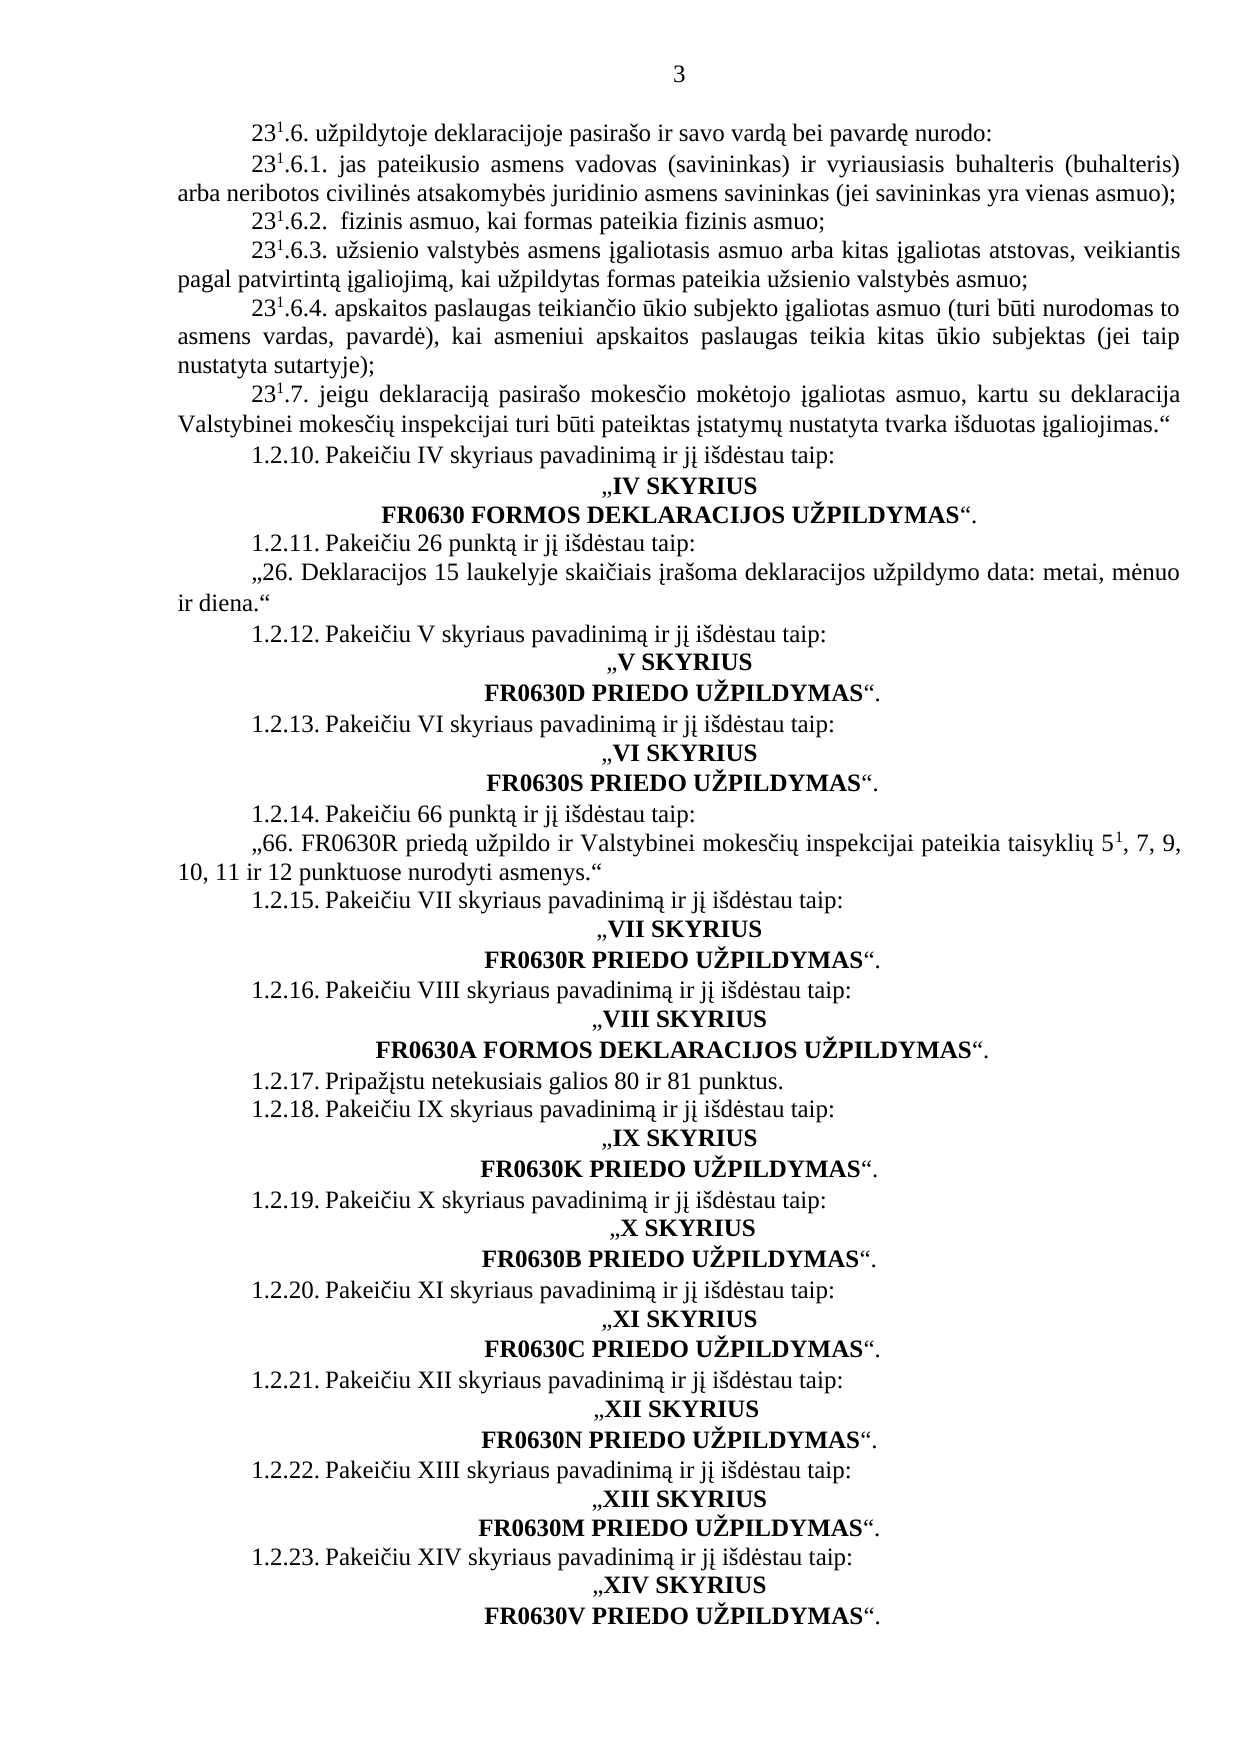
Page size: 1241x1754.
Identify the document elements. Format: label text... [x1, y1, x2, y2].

text FR0630A FORMOS DEKLARACIJOS UŽPILDYMAS“. [177, 1035, 1181, 1064]
text 1.2.14. Pakeičiu 66 punktą ir jį išdėstau taip: [177, 799, 1181, 828]
text „26. Deklaracijos 15 laukelyje skaičiais įrašoma deklaracijos užpildymo data: metai, mėnuo ir diena.“ [177, 557, 1181, 617]
text 1.2.18. Pakeičiu IX skyriaus pavadinimą ir jį išdėstau taip: [177, 1094, 1181, 1123]
text 1.2.12. Pakeičiu V skyriaus pavadinimą ir jį išdėstau taip: [177, 619, 1181, 647]
text 1.2.13. Pakeičiu VI skyriaus pavadinimą ir jį išdėstau taip: [177, 709, 1181, 738]
text „XII SKYRIUS [177, 1394, 1181, 1423]
text „V SKYRIUS [177, 647, 1181, 676]
text 1.2.19. Pakeičiu X skyriaus pavadinimą ir jį išdėstau taip: [177, 1185, 1181, 1213]
text „X SKYRIUS [177, 1213, 1181, 1242]
text „IV SKYRIUS [177, 471, 1181, 500]
text „XIII SKYRIUS [177, 1484, 1181, 1513]
text FR0630S PRIEDO UŽPILDYMAS“. [177, 768, 1181, 797]
text „IX SKYRIUS [177, 1123, 1181, 1152]
text 231.6.1. jas pateikusio asmens vadovas (savininkas) ir vyriausiasis buhalteris (buhalteris) arba neribotos civilinės atsakomybės juridinio asmens savininkas (jei savininkas yra vienas asmuo); [177, 149, 1181, 206]
text FR0630N PRIEDO UŽPILDYMAS“. [177, 1425, 1181, 1453]
text „XIV SKYRIUS [177, 1570, 1181, 1599]
text 231.7. jeigu deklaraciją pasirašo mokesčio mokėtojo įgaliotas asmuo, kartu su deklaracija Valstybinei mokesčių inspekcijai turi būti pateiktas įstatymų nustatyta tvarka išduotas įgaliojimas.“ [177, 379, 1181, 438]
text 1.2.10. Pakeičiu IV skyriaus pavadinimą ir jį išdėstau taip: [177, 440, 1181, 469]
text „VII SKYRIUS [177, 914, 1181, 943]
text „XI SKYRIUS [177, 1304, 1181, 1332]
text 231.6.2. fizinis asmuo, kai formas pateikia fizinis asmuo; [177, 206, 1181, 235]
text 231.6.3. užsienio valstybės asmens įgaliotasis asmuo arba kitas įgaliotas atstovas, veikiantis pagal patvirtintą įgaliojimą, kai užpildytas formas pateikia užsienio valstybės asmuo; [177, 235, 1181, 293]
text FR0630V PRIEDO UŽPILDYMAS“. [177, 1601, 1181, 1630]
text 231.6. užpildytoje deklaracijoje pasirašo ir savo vardą bei pavardę nurodo: [177, 118, 1181, 147]
text 1.2.11. Pakeičiu 26 punktą ir jį išdėstau taip: [177, 528, 1181, 557]
text FR0630B PRIEDO UŽPILDYMAS“. [177, 1244, 1181, 1273]
text 231.6.4. apskaitos paslaugas teikiančio ūkio subjekto įgaliotas asmuo (turi būti nurodomas to asmens vardas, pavardė), kai asmeniui apskaitos paslaugas teikia kitas ūkio subjektas (jei taip nustatyta sutartyje); [177, 293, 1181, 379]
text FR0630D PRIEDO UŽPILDYMAS“. [177, 678, 1181, 707]
text FR0630R PRIEDO UŽPILDYMAS“. [177, 945, 1181, 974]
text 1.2.21. Pakeičiu XII skyriaus pavadinimą ir jį išdėstau taip: [177, 1365, 1181, 1394]
text 1.2.15. Pakeičiu VII skyriaus pavadinimą ir jį išdėstau taip: [177, 885, 1181, 914]
text FR0630M PRIEDO UŽPILDYMAS“. [177, 1513, 1181, 1542]
text 1.2.16. Pakeičiu VIII skyriaus pavadinimą ir jį išdėstau taip: [177, 976, 1181, 1004]
text „VI SKYRIUS [177, 738, 1181, 766]
text 1.2.22. Pakeičiu XIII skyriaus pavadinimą ir jį išdėstau taip: [177, 1455, 1181, 1484]
text 1.2.23. Pakeičiu XIV skyriaus pavadinimą ir jį išdėstau taip: [177, 1542, 1181, 1570]
text 1.2.17. Pripažįstu netekusiais galios 80 ir 81 punktus. [177, 1066, 1181, 1094]
text 1.2.20. Pakeičiu XI skyriaus pavadinimą ir jį išdėstau taip: [177, 1275, 1181, 1304]
text FR0630C PRIEDO UŽPILDYMAS“. [177, 1334, 1181, 1363]
text „66. FR0630R priedą užpildo ir Valstybinei mokesčių inspekcijai pateikia taisyklių 51, 7, 9, 10, 11 ir 12 punktuose nurodyti asmenys.“ [177, 828, 1181, 885]
text FR0630K PRIEDO UŽPILDYMAS“. [177, 1154, 1181, 1183]
text „VIII SKYRIUS [177, 1004, 1181, 1033]
text FR0630 FORMOS DEKLARACIJOS UŽPILDYMAS“. [177, 500, 1181, 528]
